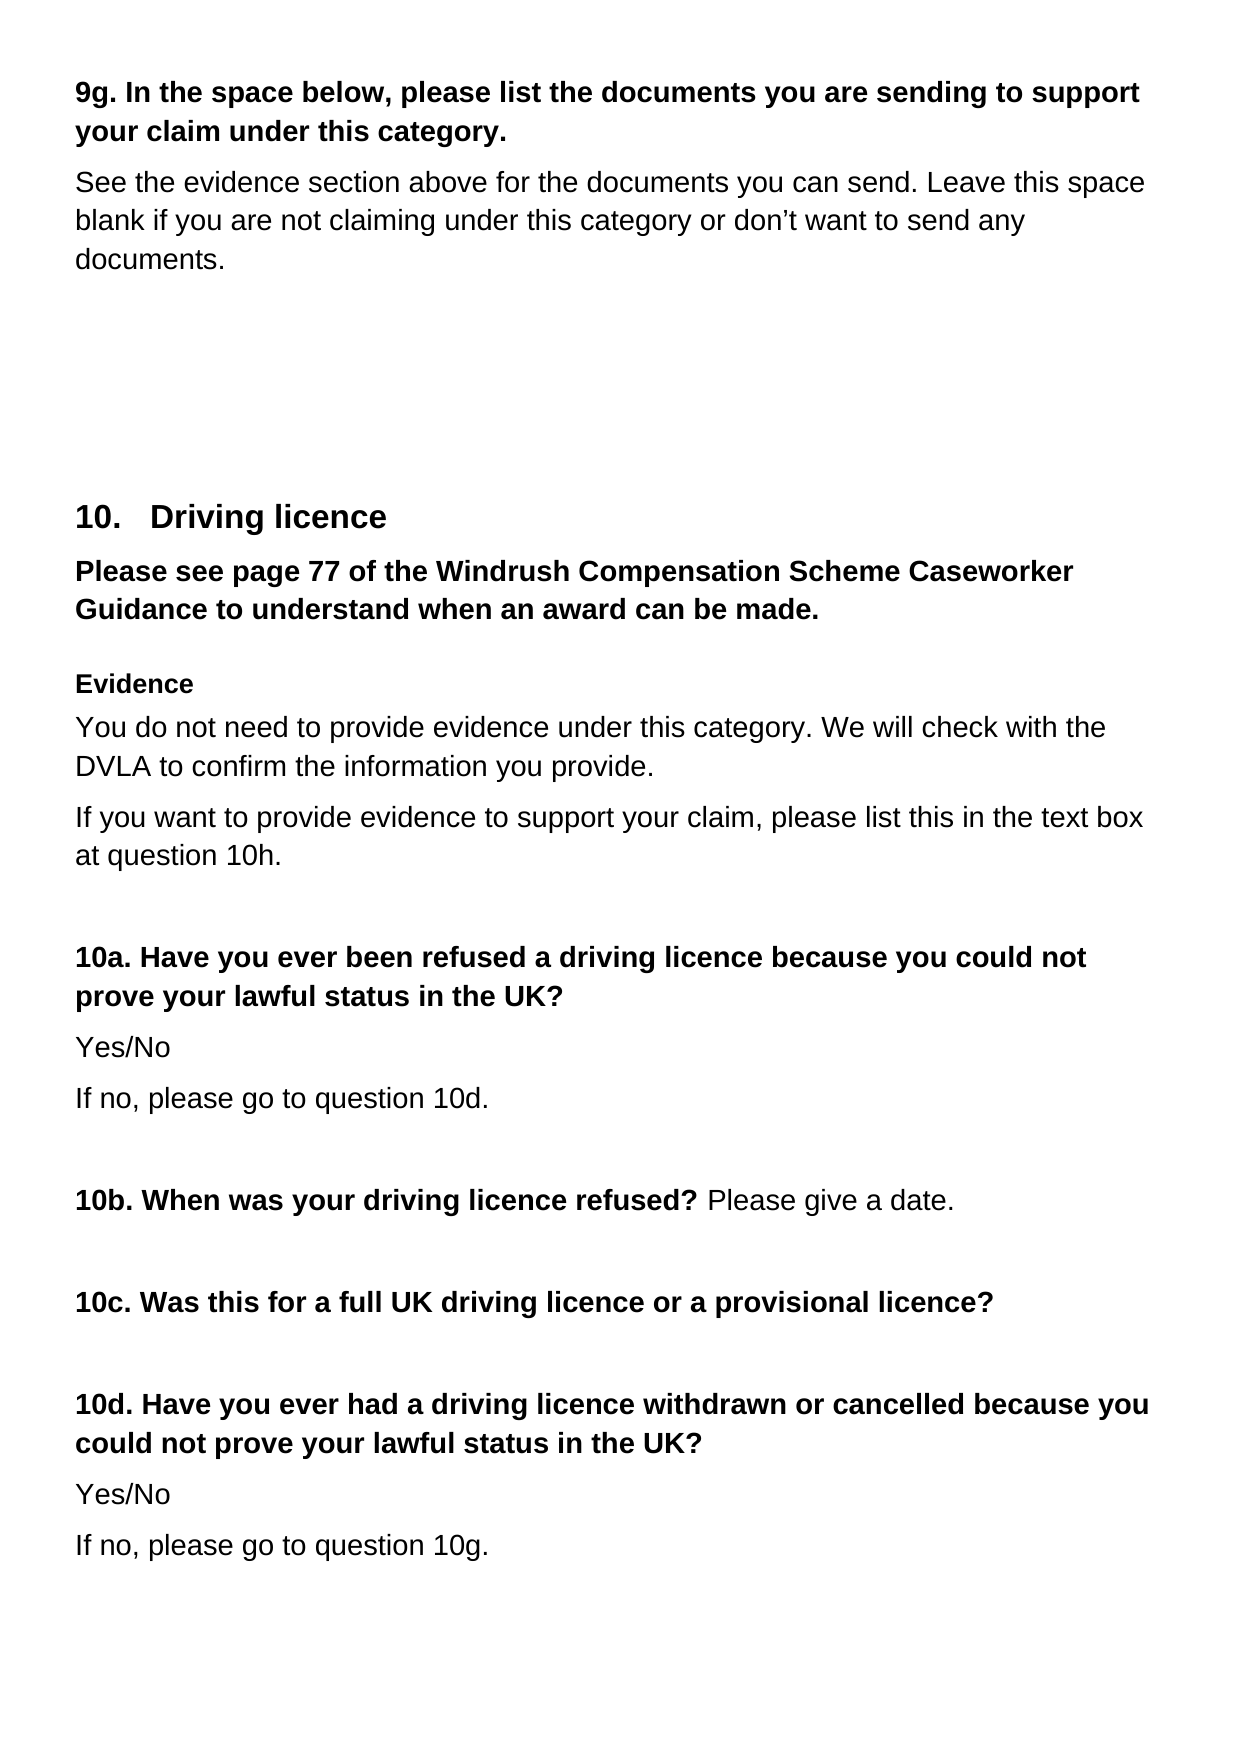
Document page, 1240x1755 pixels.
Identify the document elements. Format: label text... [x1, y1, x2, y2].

subtitle 10c. Was this for a full UK driving licence or a provisional licence? [75, 1285, 1164, 1319]
text You do not need to provide evidence under this category. We will check with the DVLA to confirm the information you provide. [75, 710, 1164, 782]
subtitle 10a. Have you ever been refused a driving licence because you could not prove your lawful status in the UK? [75, 941, 1164, 1013]
subtitle 10d. Have you ever had a driving licence withdrawn or cancelled because you could not prove your lawful status in the UK? [75, 1387, 1164, 1459]
subtitle 10. Driving licence [75, 497, 1164, 535]
subtitle 10b. When was your driving licence refused? Please give a date. [75, 1183, 1164, 1217]
text See the evidence section above for the documents you can send. Leave this space blank if you are not claiming under this category or don’t want to send any documents. [75, 164, 1164, 275]
text Please see page 77 of the Windrush Compensation Scheme Caseworker Guidance to understand when an award can be made. [75, 553, 1164, 626]
text If no, please go to question 10d. [75, 1081, 1164, 1115]
subtitle 9g. In the space below, please list the documents you are sending to support your claim under this category. [75, 75, 1164, 147]
subtitle Evidence [75, 668, 1164, 699]
text If no, please go to question 10g. [75, 1528, 1164, 1562]
text If you want to provide evidence to support your claim, please list this in the text box at question 10h. [75, 800, 1164, 872]
text Yes/No [75, 1030, 1164, 1064]
text Yes/No [75, 1477, 1164, 1511]
